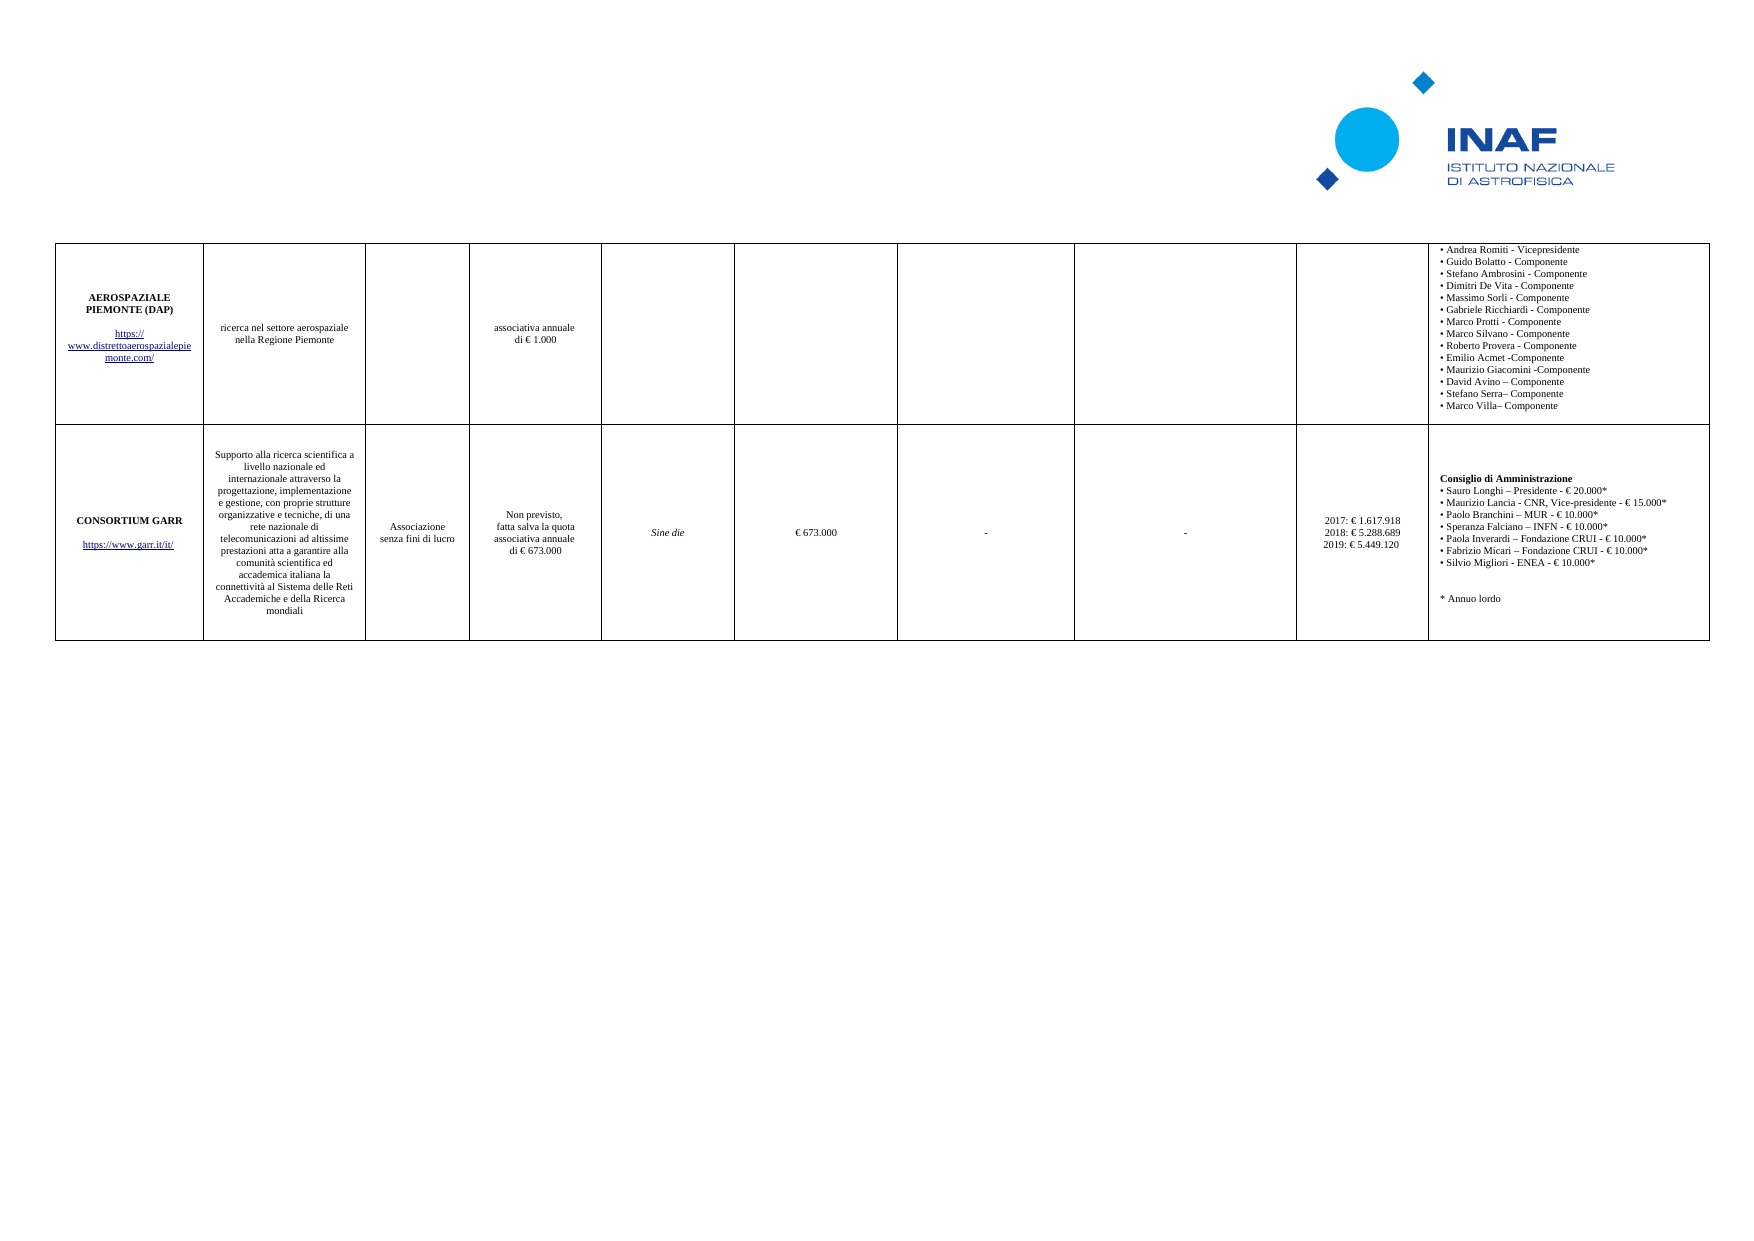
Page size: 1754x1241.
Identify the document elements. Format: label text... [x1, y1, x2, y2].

table_cell - [1075, 425, 1296, 640]
table_cell [602, 244, 734, 424]
table_cell • Andrea Romiti - Vicepresidente • Guido Bolatto - Componente • Stefano Ambrosini - Componente • Dimitri De Vita - Componente • Massimo Sorli - Componente • Gabriele Ricchiardi - Componente • Marco Protti - Componente • Marco Silvano - Componente • Roberto Provera - Componente • Emilio Acmet -Componente • Maurizio Giacomini -Componente • David Avino – Componente • Stefano Serra– Componente • Marco Villa– Componente [1429, 244, 1709, 424]
table_cell - [898, 425, 1074, 640]
table_cell - [898, 244, 1074, 424]
table_cell [366, 244, 469, 424]
table_cell 2017: € 1.617.918 2018: € 5.288.689 2019: € 5.449.120 [1297, 425, 1428, 640]
table_cell Non previsto, fatta salva la quota associativa annuale di € 673.000 [470, 425, 601, 640]
table_cell Sine die [602, 425, 734, 640]
table_cell Consiglio di Amministrazione • Sauro Longhi – Presidente - € 20.000* • Maurizio Lancia - CNR, Vice-presidente - € 15.000* • Paolo Branchini – MUR - € 10.000* • Speranza Falciano – INFN - € 10.000* • Paola Inverardi – Fondazione CRUI - € 10.000* • Fabrizio Micari – Fondazione CRUI - € 10.000* • Silvio Migliori - ENEA - € 10.000* * Annuo lordo [1429, 425, 1709, 640]
table_cell Associazione senza fini di lucro [366, 425, 469, 640]
table_cell [1297, 244, 1428, 424]
table_cell Supporto alla ricerca scientifica a livello nazionale ed internazionale attraverso la progettazione, implementazione e gestione, con proprie strutture organizzative e tecniche, di una rete nazionale di telecomunicazioni ad altissime prestazioni atta a garantire alla comunità scientifica ed accademica italiana la connettività al Sistema delle Reti Accademiche e della Ricerca mondiali [204, 425, 365, 640]
table_cell AEROSPAZIALE PIEMONTE (DAP) https://www.distrettoaerospazialepiemonte.com/ [56, 244, 203, 424]
table_cell CONSORTIUM GARR https://www.garr.it/it/ [56, 425, 203, 640]
table_cell - [1075, 244, 1296, 424]
table_cell € 673.000 [735, 425, 897, 640]
table_cell ricerca nel settore aerospaziale nella Regione Piemonte [204, 244, 365, 424]
table_cell associativa annuale di € 1.000 [470, 244, 601, 424]
table_cell [735, 244, 897, 424]
